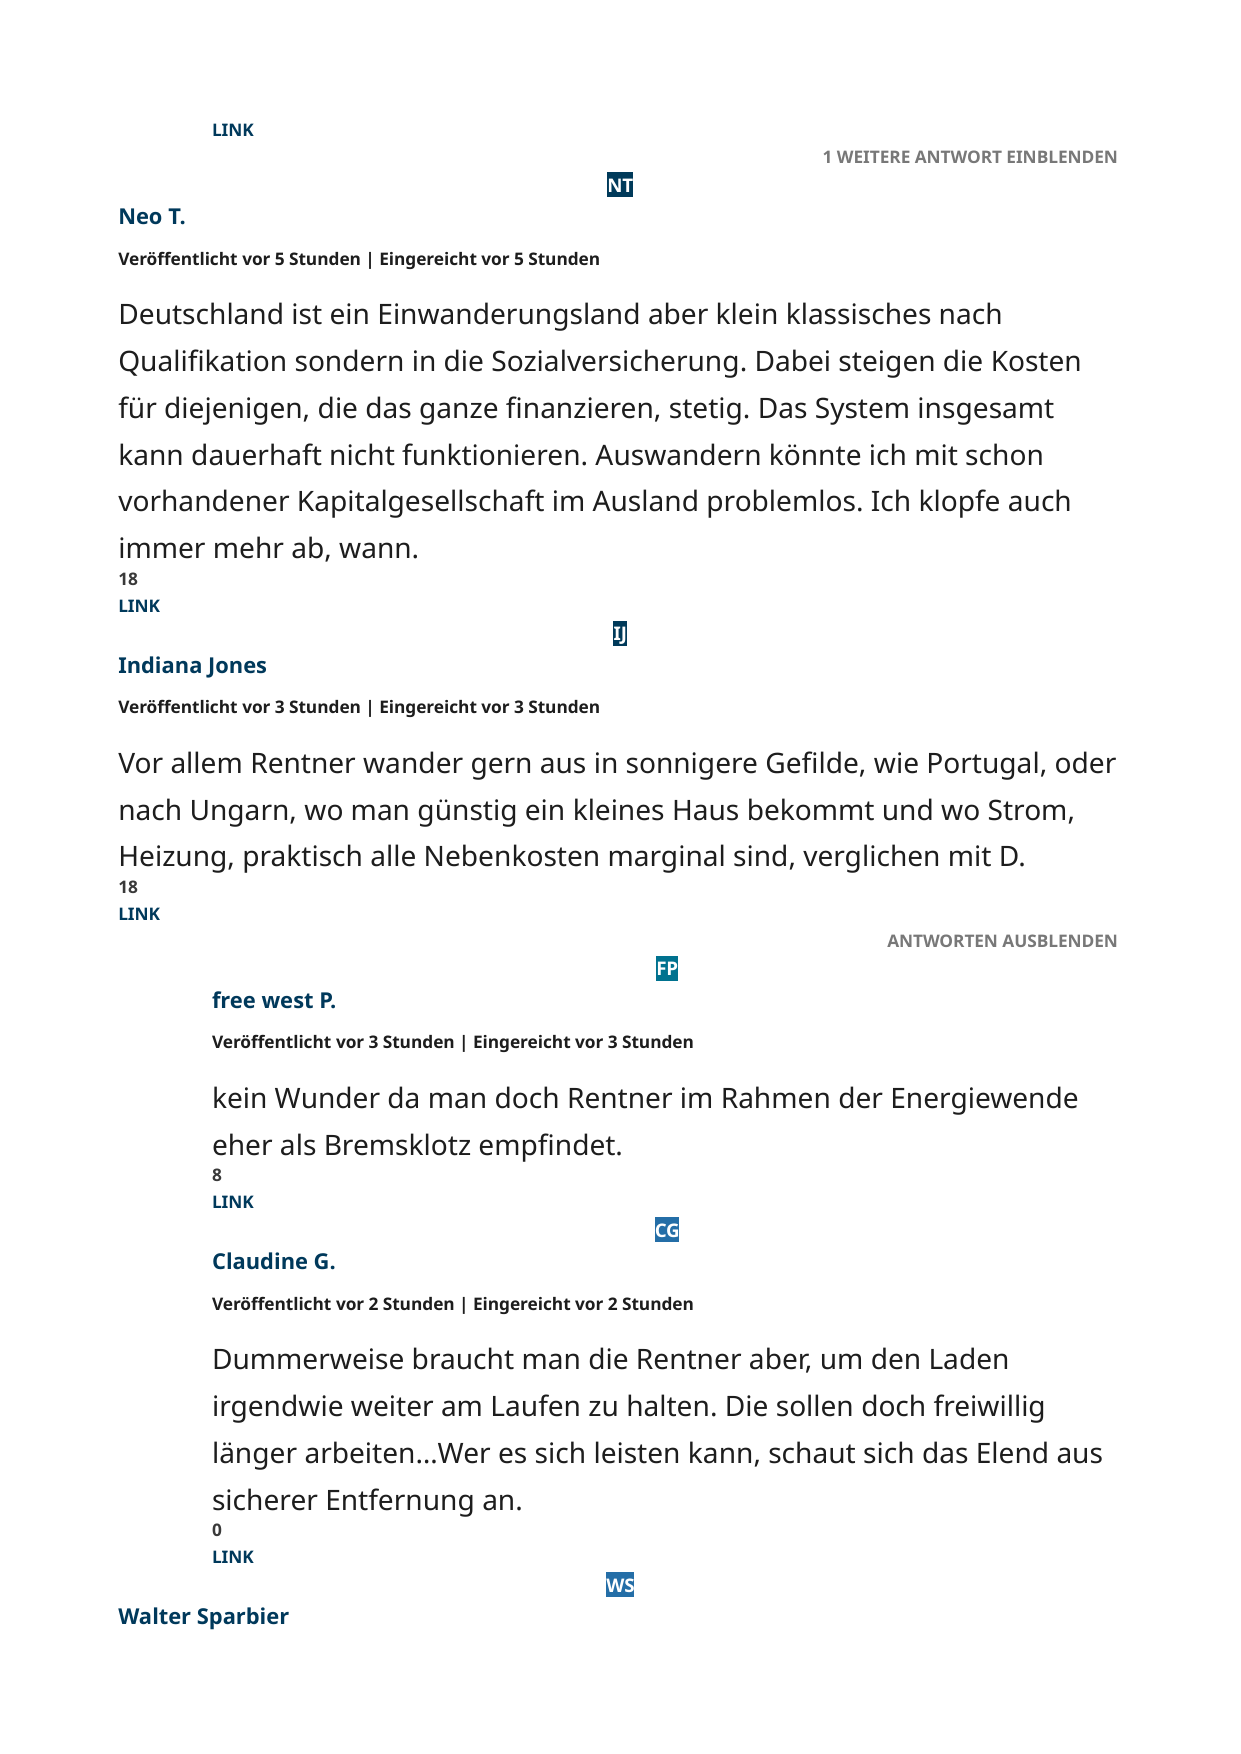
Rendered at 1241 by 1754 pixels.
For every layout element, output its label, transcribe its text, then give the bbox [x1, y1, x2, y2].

text 18 [118, 567, 1122, 590]
text NT [118, 172, 1122, 197]
text Neo T. [118, 201, 1122, 231]
text Walter Sparbier [118, 1601, 1122, 1631]
text Dummerweise braucht man die Rentner aber, um den Laden irgendwie weiter am Laufen zu halten. Die sollen doch freiwillig länger arbeiten…Wer es sich leisten kann, schaut sich das Elend aus sicherer Entfernung an. [212, 1331, 1122, 1518]
text 18 [118, 875, 1122, 898]
text Veröffentlicht vor 3 Stunden | Eingereicht vor 3 Stunden [118, 695, 1122, 719]
text 1 WEITERE ANTWORT EINBLENDEN [212, 145, 1122, 168]
text 0 [212, 1518, 1122, 1542]
text LINK [118, 594, 1122, 617]
text CG [212, 1217, 1122, 1242]
text LINK [118, 902, 1122, 925]
text Deutschland ist ein Einwanderungsland aber klein klassisches nach Qualifikation sondern in die Sozialversicherung. Dabei steigen die Kosten für diejenigen, die das ganze finanzieren, stetig. Das System insgesamt kann dauerhaft nicht funktionieren. Auswandern könnte ich mit schon vorhandener Kapitalgesellschaft im Ausland problemlos. Ich klopfe auch immer mehr ab, wann. [118, 286, 1122, 567]
text FP [212, 956, 1122, 981]
text LINK [212, 1545, 1122, 1568]
text free west P. [212, 985, 1122, 1015]
text kein Wunder da man doch Rentner im Rahmen der Energiewende eher als Bremsklotz empfindet. [212, 1069, 1122, 1163]
text Veröffentlicht vor 3 Stunden | Eingereicht vor 3 Stunden [212, 1030, 1122, 1054]
text Veröffentlicht vor 2 Stunden | Eingereicht vor 2 Stunden [212, 1292, 1122, 1315]
text Claudine G. [212, 1246, 1122, 1276]
text Vor allem Rentner wander gern aus in sonnigere Gefilde, wie Portugal, oder nach Ungarn, wo man günstig ein kleines Haus bekommt und wo Strom, Heizung, praktisch alle Nebenkosten marginal sind, verglichen mit D. [118, 734, 1122, 875]
text 8 [212, 1163, 1122, 1187]
text WS [118, 1572, 1122, 1597]
text IJ [118, 621, 1122, 646]
text Veröffentlicht vor 5 Stunden | Eingereicht vor 5 Stunden [118, 247, 1122, 270]
text LINK [212, 1190, 1122, 1213]
text LINK [212, 118, 1122, 142]
text ANTWORTEN AUSBLENDEN [212, 929, 1122, 952]
text Indiana Jones [118, 650, 1122, 680]
